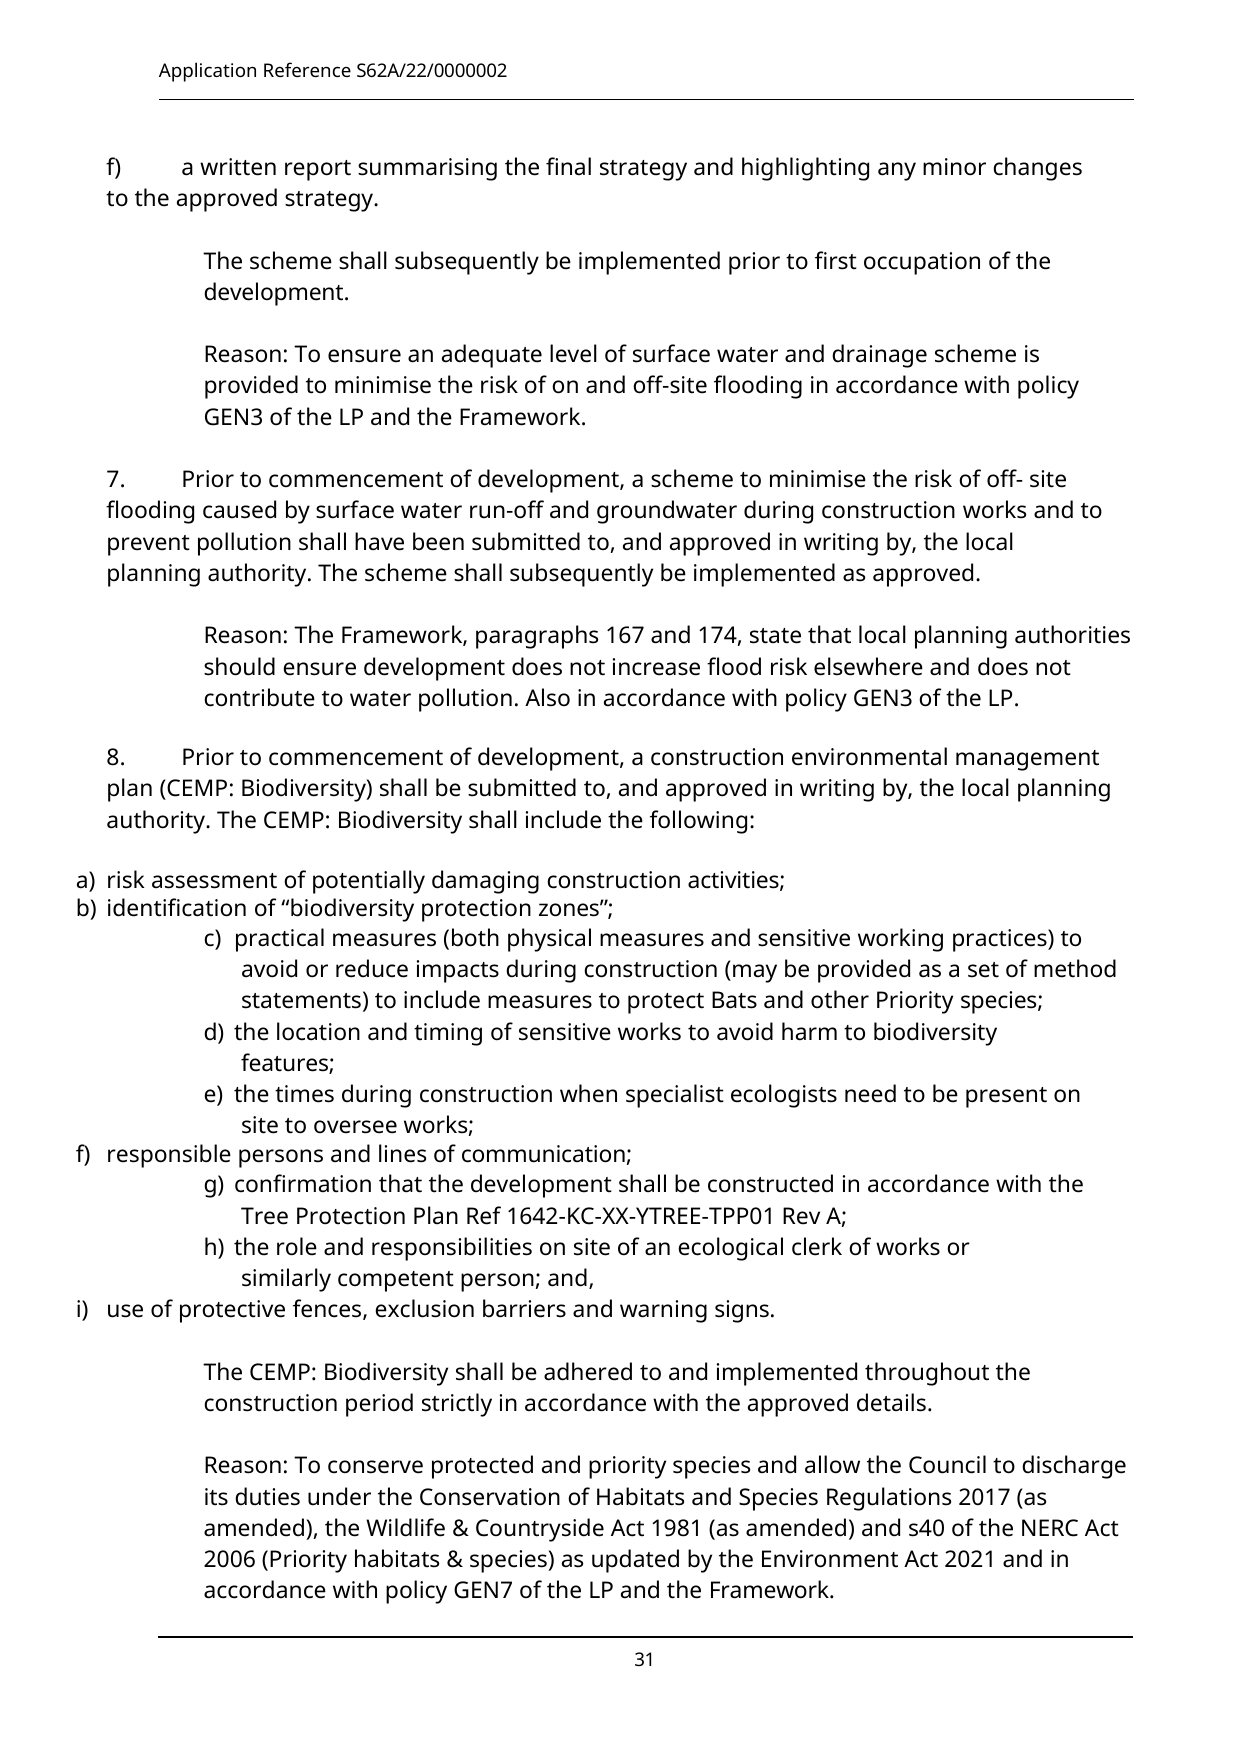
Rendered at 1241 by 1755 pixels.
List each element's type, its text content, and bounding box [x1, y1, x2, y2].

list a written report summarising the final strategy and highlighting any minor changes to the approved strategy. [106, 151, 1096, 214]
text The scheme shall subsequently be implemented prior to first occupation of the development. [203, 245, 1151, 307]
list risk assessment of potentially damaging construction activities; [76, 866, 1151, 894]
list practical measures (both physical measures and sensitive working practices) to avoid or reduce impacts during construction (may be provided as a set of method statements) to include measures to protect Bats and other Priority species; [203, 922, 1122, 1015]
list identification of “biodiversity protection zones”; [76, 894, 1151, 922]
list use of protective fences, exclusion barriers and warning signs. [76, 1293, 1151, 1325]
text Reason: To ensure an adequate level of surface water and drainage scheme is provided to minimise the risk of on and off-site flooding in accordance with policy GEN3 of the LP and the Framework. [203, 338, 1115, 432]
list the location and timing of sensitive works to avoid harm to biodiversity features; [203, 1015, 1057, 1078]
list confirmation that the development shall be constructed in accordance with the Tree Protection Plan Ref 1642-KC-XX-YTREE-TPP01 Rev A; [203, 1168, 1098, 1231]
list Prior to commencement of development, a scheme to minimise the risk of off- site flooding caused by surface water run-off and groundwater during construction works and to prevent pollution shall have been submitted to, and approved in writing by, the local planning authority. The scheme shall subsequently be implemented as approved. [106, 463, 1110, 588]
list the role and responsibilities on site of an ecological clerk of works or similarly competent person; and, [203, 1231, 1026, 1293]
list responsible persons and lines of communication; [76, 1141, 1151, 1168]
text Reason: To conserve protected and priority species and allow the Council to discharge its duties under the Conservation of Habitats and Species Regulations 2017 (as amended), the Wildlife & Countryside Act 1981 (as amended) and s40 of the NERC Act 2006 (Priority habitats & species) as updated by the Environment Act 2021 and in accordance with policy GEN7 of the LP and the Framework. [203, 1449, 1138, 1606]
text Reason: The Framework, paragraphs 167 and 174, state that local planning authorities should ensure development does not increase flood risk elsewhere and does not contribute to water pollution. Also in accordance with policy GEN3 of the LP. [203, 619, 1138, 713]
list the times during construction when specialist ecologists need to be present on site to oversee works; [203, 1078, 1104, 1141]
list Prior to commencement of development, a construction environmental management plan (CEMP: Biodiversity) shall be submitted to, and approved in writing by, the local planning authority. The CEMP: Biodiversity shall include the following: [106, 741, 1112, 835]
text The CEMP: Biodiversity shall be adhered to and implemented throughout the construction period strictly in accordance with the approved details. [203, 1356, 1151, 1418]
